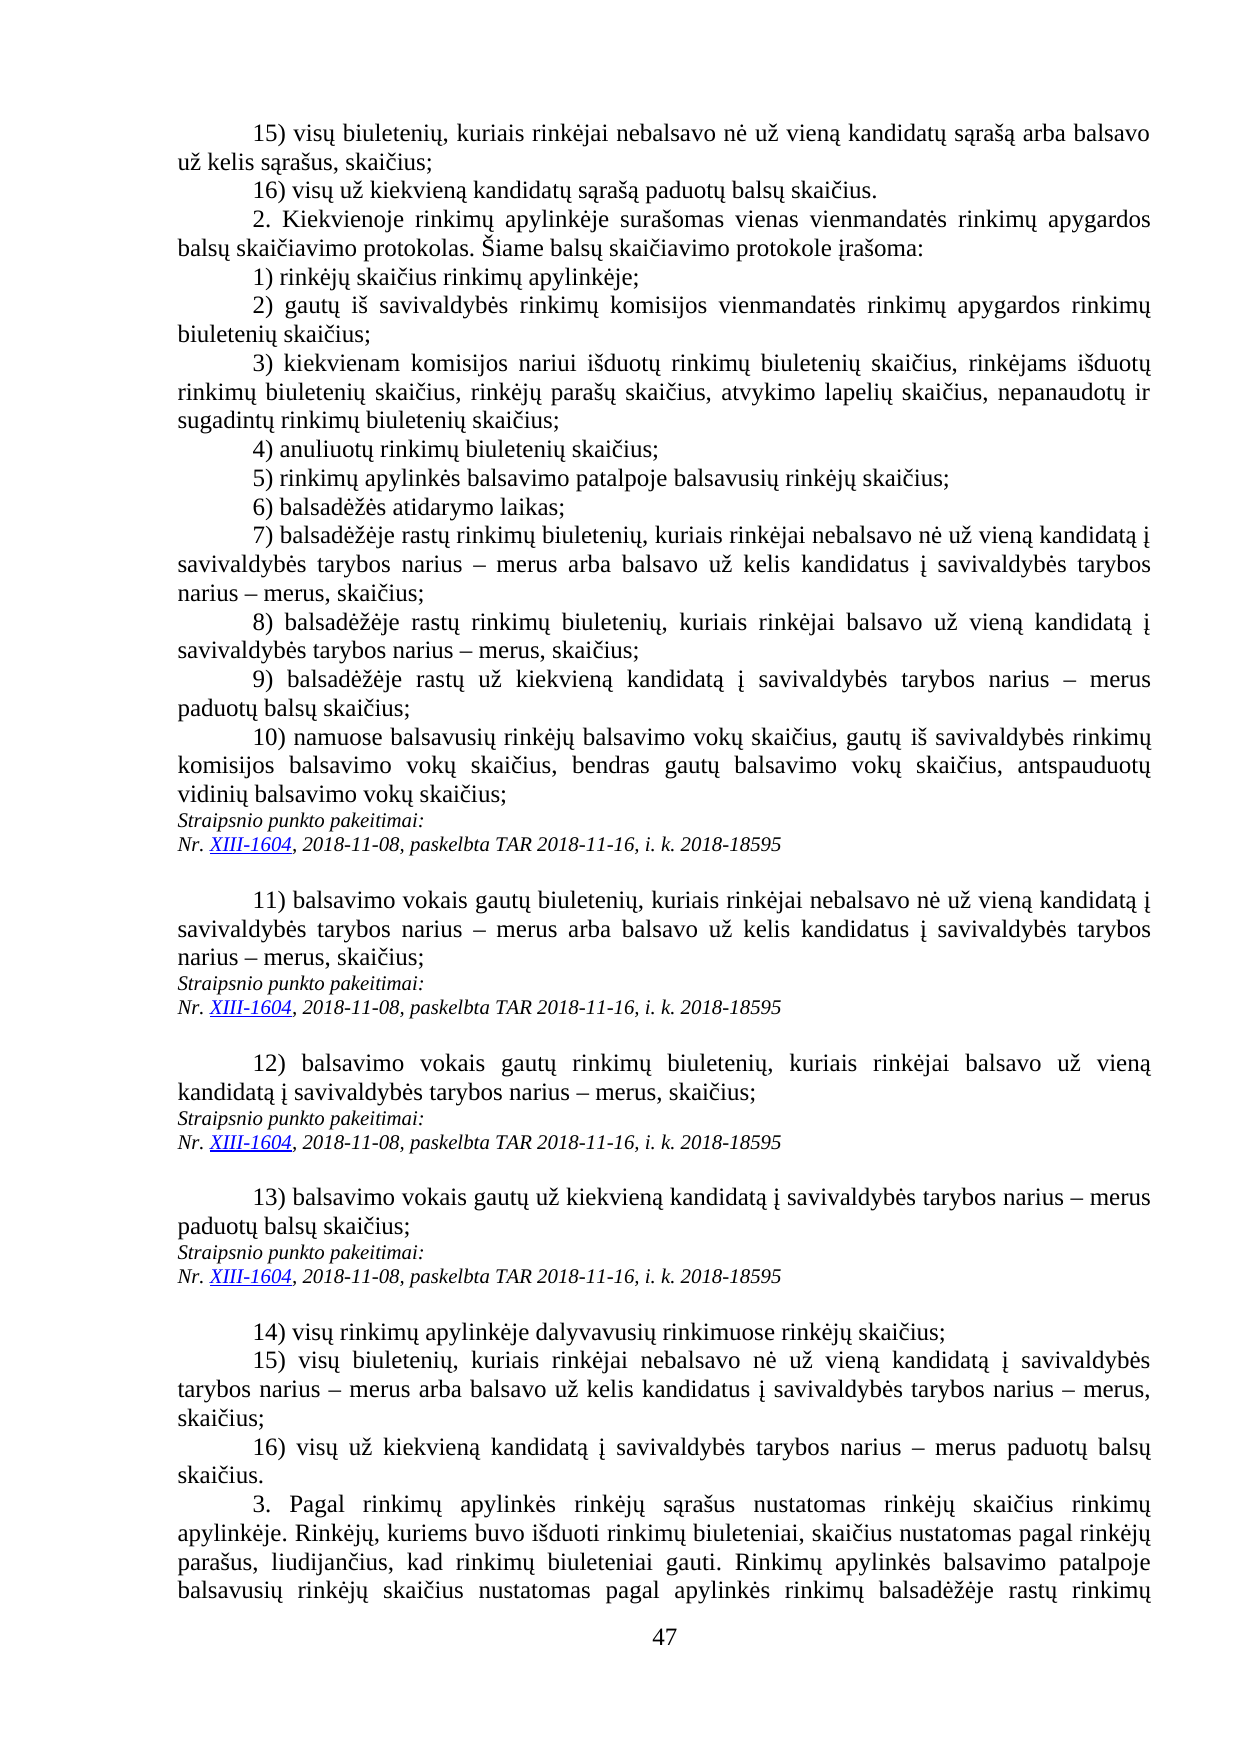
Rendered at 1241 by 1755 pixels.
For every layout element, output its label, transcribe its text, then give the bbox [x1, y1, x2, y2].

text Straipsnio punkto pakeitimai: [177, 808, 1152, 832]
text 15) visų biuletenių, kuriais rinkėjai nebalsavo nė už vieną kandidatą į savivaldybės tarybos narius – merus arba balsavo už kelis kandidatus į savivaldybės tarybos narius – merus, skaičius; [177, 1346, 1152, 1432]
text Nr. XIII-1604, 2018-11-08, paskelbta TAR 2018-11-16, i. k. 2018-18595 [177, 832, 1152, 856]
text 6) balsadėžės atidarymo laikas; [177, 492, 1152, 521]
text 14) visų rinkimų apylinkėje dalyvavusių rinkimuose rinkėjų skaičius; [177, 1317, 1152, 1346]
text 3. Pagal rinkimų apylinkės rinkėjų sąrašus nustatomas rinkėjų skaičius rinkimų apylinkėje. Rinkėjų, kuriems buvo išduoti rinkimų biuleteniai, skaičius nustatomas pagal rinkėjų parašus, liudijančius, kad rinkimų biuleteniai gauti. Rinkimų apylinkės balsavimo patalpoje balsavusių rinkėjų skaičius nustatomas pagal apylinkės rinkimų balsadėžėje rastų rinkimų [177, 1489, 1152, 1604]
text Nr. XIII-1604, 2018-11-08, paskelbta TAR 2018-11-16, i. k. 2018-18595 [177, 1264, 1152, 1288]
text 15) visų biuletenių, kuriais rinkėjai nebalsavo nė už vieną kandidatų sąrašą arba balsavo už kelis sąrašus, skaičius; [177, 118, 1152, 176]
text 11) balsavimo vokais gautų biuletenių, kuriais rinkėjai nebalsavo nė už vieną kandidatą į savivaldybės tarybos narius – merus arba balsavo už kelis kandidatus į savivaldybės tarybos narius – merus, skaičius; [177, 885, 1152, 971]
text 9) balsadėžėje rastų už kiekvieną kandidatą į savivaldybės tarybos narius – merus paduotų balsų skaičius; [177, 664, 1152, 722]
text 16) visų už kiekvieną kandidatą į savivaldybės tarybos narius – merus paduotų balsų skaičius. [177, 1432, 1152, 1489]
text 1) rinkėjų skaičius rinkimų apylinkėje; [177, 262, 1152, 291]
text Straipsnio punkto pakeitimai: [177, 1106, 1152, 1130]
text 7) balsadėžėje rastų rinkimų biuletenių, kuriais rinkėjai nebalsavo nė už vieną kandidatą į savivaldybės tarybos narius – merus arba balsavo už kelis kandidatus į savivaldybės tarybos narius – merus, skaičius; [177, 521, 1152, 607]
text 5) rinkimų apylinkės balsavimo patalpoje balsavusių rinkėjų skaičius; [177, 463, 1152, 492]
text Nr. XIII-1604, 2018-11-08, paskelbta TAR 2018-11-16, i. k. 2018-18595 [177, 995, 1152, 1019]
text 8) balsadėžėje rastų rinkimų biuletenių, kuriais rinkėjai balsavo už vieną kandidatą į savivaldybės tarybos narius – merus, skaičius; [177, 607, 1152, 664]
text 16) visų už kiekvieną kandidatų sąrašą paduotų balsų skaičius. [177, 176, 1152, 204]
text 2. Kiekvienoje rinkimų apylinkėje surašomas vienas vienmandatės rinkimų apygardos balsų skaičiavimo protokolas. Šiame balsų skaičiavimo protokole įrašoma: [177, 204, 1152, 262]
text Straipsnio punkto pakeitimai: [177, 971, 1152, 995]
text 4) anuliuotų rinkimų biuletenių skaičius; [177, 434, 1152, 463]
text 10) namuose balsavusių rinkėjų balsavimo vokų skaičius, gautų iš savivaldybės rinkimų komisijos balsavimo vokų skaičius, bendras gautų balsavimo vokų skaičius, antspauduotų vidinių balsavimo vokų skaičius; [177, 722, 1152, 808]
text 12) balsavimo vokais gautų rinkimų biuletenių, kuriais rinkėjai balsavo už vieną kandidatą į savivaldybės tarybos narius – merus, skaičius; [177, 1048, 1152, 1106]
text Nr. XIII-1604, 2018-11-08, paskelbta TAR 2018-11-16, i. k. 2018-18595 [177, 1130, 1152, 1154]
text Straipsnio punkto pakeitimai: [177, 1240, 1152, 1264]
text 3) kiekvienam komisijos nariui išduotų rinkimų biuletenių skaičius, rinkėjams išduotų rinkimų biuletenių skaičius, rinkėjų parašų skaičius, atvykimo lapelių skaičius, nepanaudotų ir sugadintų rinkimų biuletenių skaičius; [177, 348, 1152, 434]
text 13) balsavimo vokais gautų už kiekvieną kandidatą į savivaldybės tarybos narius – merus paduotų balsų skaičius; [177, 1182, 1152, 1240]
text 2) gautų iš savivaldybės rinkimų komisijos vienmandatės rinkimų apygardos rinkimų biuletenių skaičius; [177, 291, 1152, 348]
